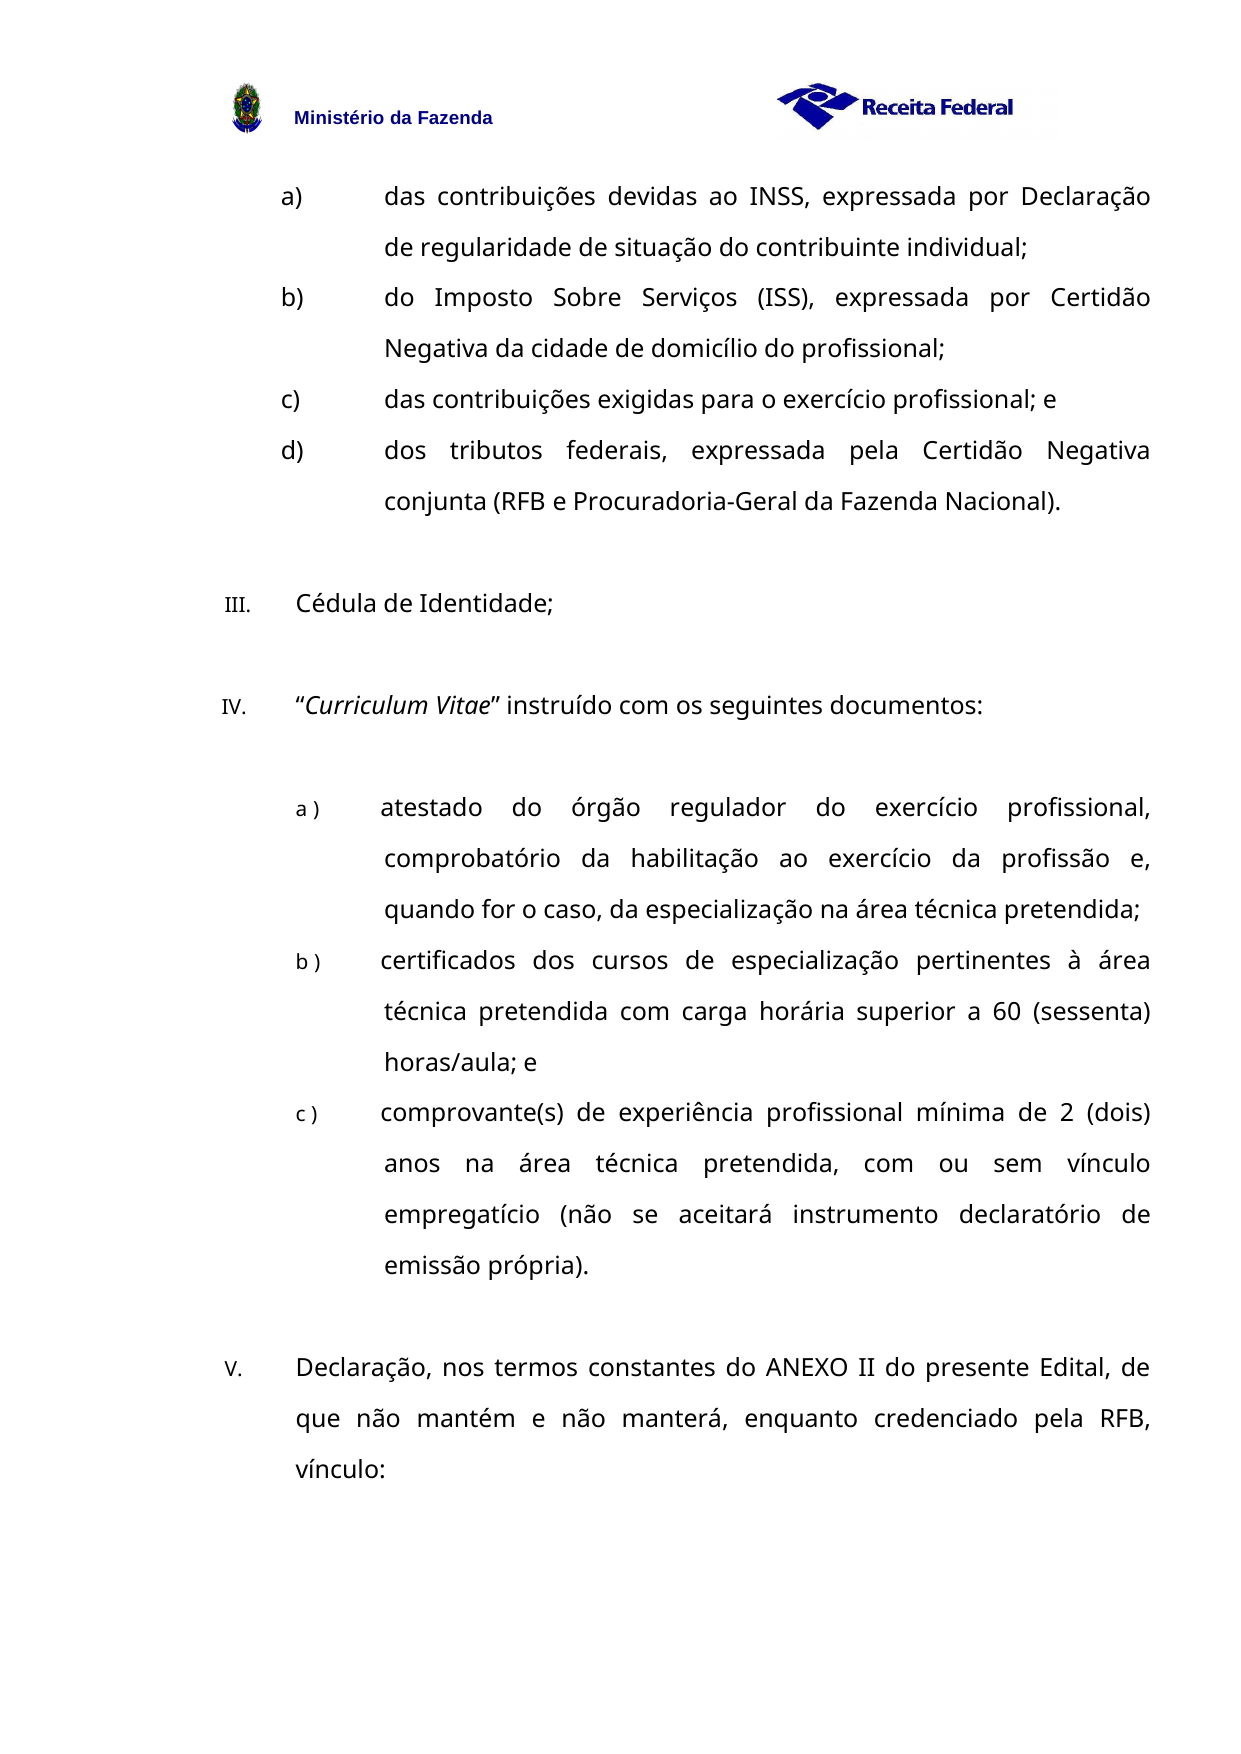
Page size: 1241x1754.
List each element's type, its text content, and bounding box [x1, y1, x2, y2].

list “Curriculum Vitae” instruído com os seguintes documentos: [221, 688, 1152, 722]
list comprovante(s) de experiência profissional mínima de 2 (dois) anos na área técnica pretendida, com ou sem vínculo empregatício (não se aceitará instrumento declaratório de emissão própria). [295, 1095, 1152, 1282]
list atestado do órgão regulador do exercício profissional, comprobatório da habilitação ao exercício da profissão e, quando for o caso, da especialização na área técnica pretendida; [295, 790, 1152, 926]
list Declaração, nos termos constantes do ANEXO II do presente Edital, de que não mantém e não manterá, enquanto credenciado pela RFB, vínculo: [224, 1350, 1152, 1486]
list do Imposto Sobre Serviços (ISS), expressada por Certidão Negativa da cidade de domicílio do profissional; [281, 280, 1152, 365]
list das contribuições devidas ao INSS, expressada por Declaração de regularidade de situação do contribuinte individual; [281, 178, 1152, 263]
list certificados dos cursos de especialização pertinentes à área técnica pretendida com carga horária superior a 60 (sessenta) horas/aula; e [295, 943, 1152, 1078]
list das contribuições exigidas para o exercício profissional; e [281, 382, 1152, 416]
list Cédula de Identidade; [224, 586, 1152, 620]
picture [231, 82, 263, 134]
list dos tributos federais, expressada pela Certidão Negativa conjunta (RFB e Procuradoria-Geral da Fazenda Nacional). [281, 433, 1152, 518]
picture [776, 82, 1058, 140]
